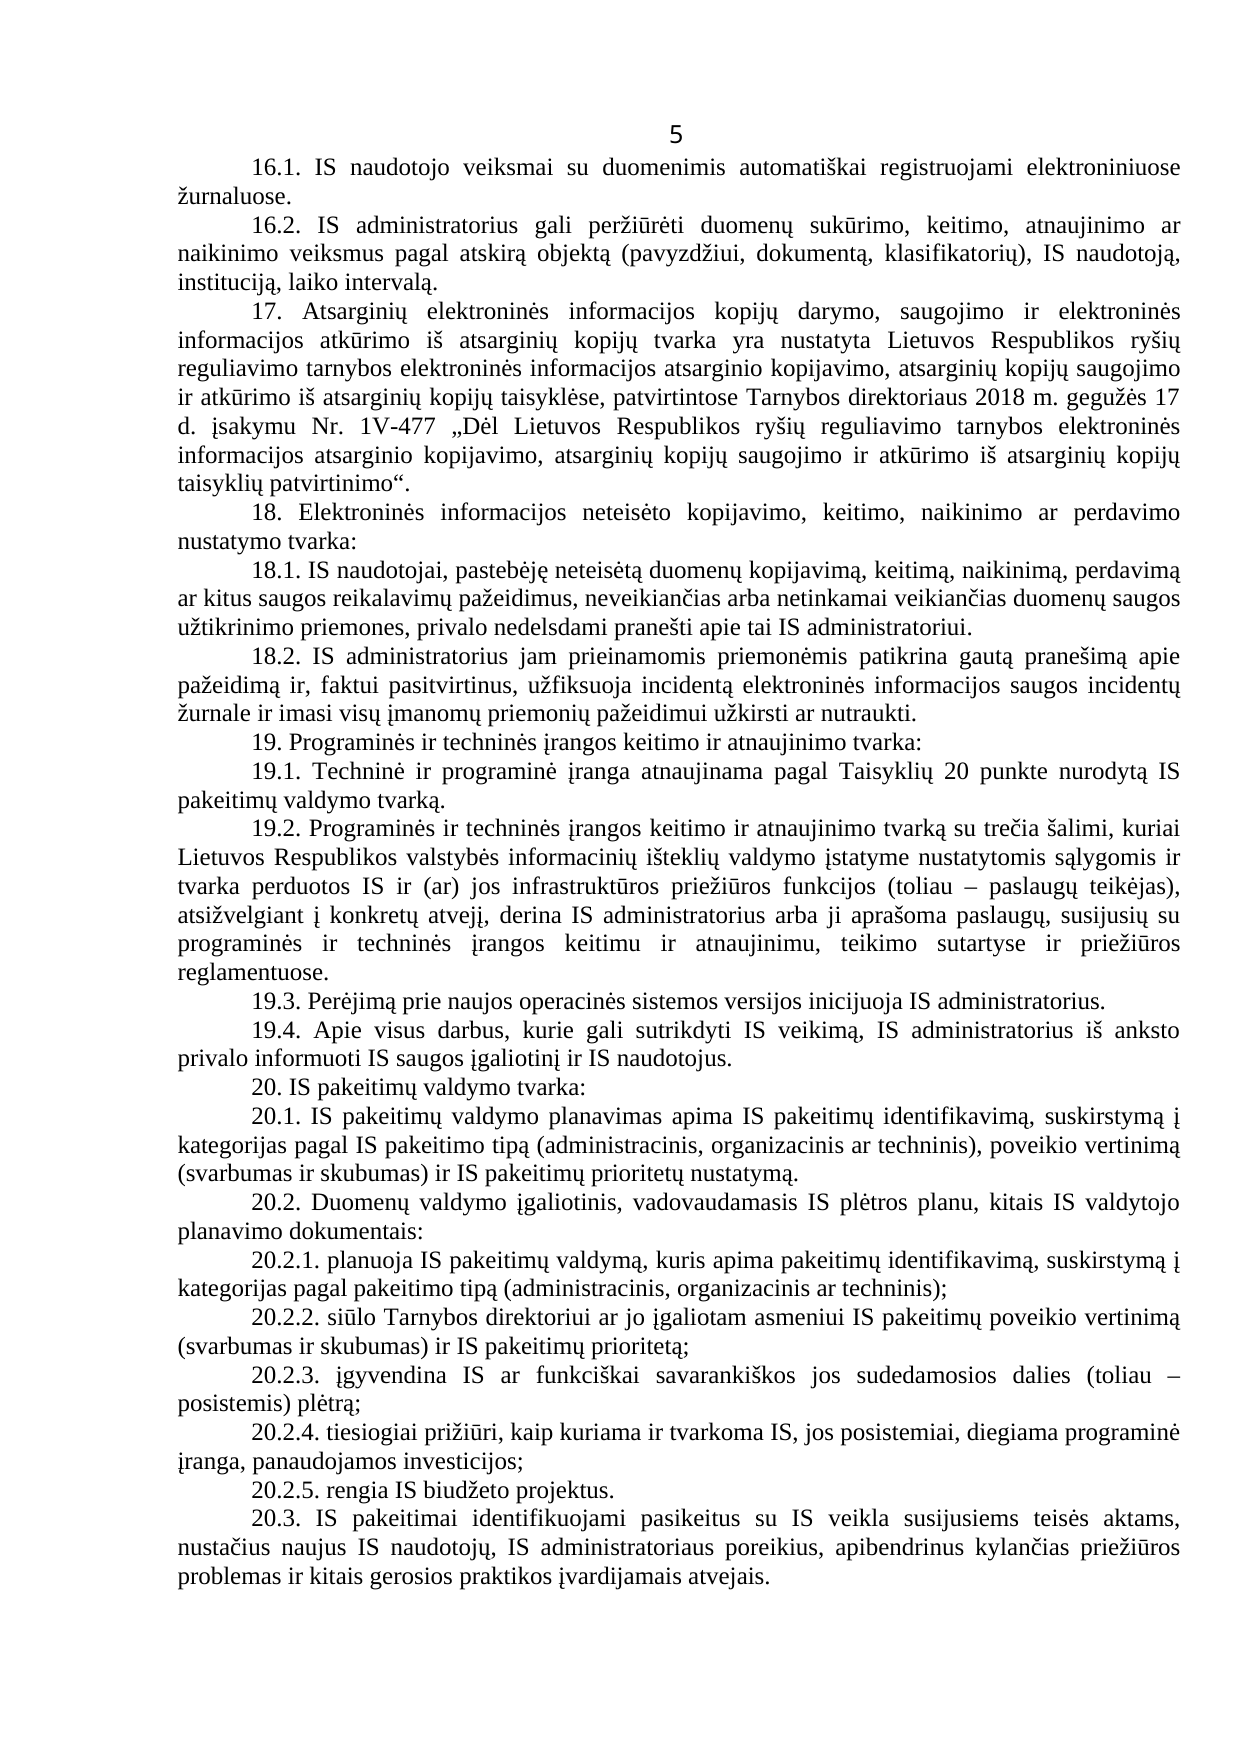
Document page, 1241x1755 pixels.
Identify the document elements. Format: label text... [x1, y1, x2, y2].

text 18.2. IS administratorius jam prieinamomis priemonėmis patikrina gautą pranešimą apie pažeidimą ir, faktui pasitvirtinus, užfiksuoja incidentą elektroninės informacijos saugos incidentų žurnale ir imasi visų įmanomų priemonių pažeidimui užkirsti ar nutraukti. [177, 641, 1181, 727]
text 19. Programinės ir techninės įrangos keitimo ir atnaujinimo tvarka: [177, 727, 1181, 756]
text 16.2. IS administratorius gali peržiūrėti duomenų sukūrimo, keitimo, atnaujinimo ar naikinimo veiksmus pagal atskirą objektą (pavyzdžiui, dokumentą, klasifikatorių), IS naudotoją, instituciją, laiko intervalą. [177, 210, 1181, 296]
text 19.4. Apie visus darbus, kurie gali sutrikdyti IS veikimą, IS administratorius iš anksto privalo informuoti IS saugos įgaliotinį ir IS naudotojus. [177, 1015, 1181, 1072]
text 19.1. Techninė ir programinė įranga atnaujinama pagal Taisyklių 20 punkte nurodytą IS pakeitimų valdymo tvarką. [177, 756, 1181, 813]
text 20.2.2. siūlo Tarnybos direktoriui ar jo įgaliotam asmeniui IS pakeitimų poveikio vertinimą (svarbumas ir skubumas) ir IS pakeitimų prioritetą; [177, 1302, 1181, 1360]
text 18. Elektroninės informacijos neteisėto kopijavimo, keitimo, naikinimo ar perdavimo nustatymo tvarka: [177, 497, 1181, 555]
text 20.2.1. planuoja IS pakeitimų valdymą, kuris apima pakeitimų identifikavimą, suskirstymą į kategorijas pagal pakeitimo tipą (administracinis, organizacinis ar techninis); [177, 1245, 1181, 1302]
text 20. IS pakeitimų valdymo tvarka: [177, 1072, 1181, 1101]
text 20.2.4. tiesiogiai prižiūri, kaip kuriama ir tvarkoma IS, jos posistemiai, diegiama programinė įranga, panaudojamos investicijos; [177, 1417, 1181, 1475]
text 18.1. IS naudotojai, pastebėję neteisėtą duomenų kopijavimą, keitimą, naikinimą, perdavimą ar kitus saugos reikalavimų pažeidimus, neveikiančias arba netinkamai veikiančias duomenų saugos užtikrinimo priemones, privalo nedelsdami pranešti apie tai IS administratoriui. [177, 555, 1181, 641]
text 16.1. IS naudotojo veiksmai su duomenimis automatiškai registruojami elektroniniuose žurnaluose. [177, 152, 1181, 210]
text 20.2.5. rengia IS biudžeto projektus. [177, 1475, 1181, 1503]
text 20.2.3. įgyvendina IS ar funkciškai savarankiškos jos sudedamosios dalies (toliau – posistemis) plėtrą; [177, 1360, 1181, 1417]
text 20.2. Duomenų valdymo įgaliotinis, vadovaudamasis IS plėtros planu, kitais IS valdytojo planavimo dokumentais: [177, 1187, 1181, 1245]
text 17. Atsarginių elektroninės informacijos kopijų darymo, saugojimo ir elektroninės informacijos atkūrimo iš atsarginių kopijų tvarka yra nustatyta Lietuvos Respublikos ryšių reguliavimo tarnybos elektroninės informacijos atsarginio kopijavimo, atsarginių kopijų saugojimo ir atkūrimo iš atsarginių kopijų taisyklėse, patvirtintose Tarnybos direktoriaus 2018 m. gegužės 17 d. įsakymu Nr. 1V-477 „Dėl Lietuvos Respublikos ryšių reguliavimo tarnybos elektroninės informacijos atsarginio kopijavimo, atsarginių kopijų saugojimo ir atkūrimo iš atsarginių kopijų taisyklių patvirtinimo“. [177, 296, 1181, 497]
text 20.1. IS pakeitimų valdymo planavimas apima IS pakeitimų identifikavimą, suskirstymą į kategorijas pagal IS pakeitimo tipą (administracinis, organizacinis ar techninis), poveikio vertinimą (svarbumas ir skubumas) ir IS pakeitimų prioritetų nustatymą. [177, 1101, 1181, 1187]
text 19.2. Programinės ir techninės įrangos keitimo ir atnaujinimo tvarką su trečia šalimi, kuriai Lietuvos Respublikos valstybės informacinių išteklių valdymo įstatyme nustatytomis sąlygomis ir tvarka perduotos IS ir (ar) jos infrastruktūros priežiūros funkcijos (toliau – paslaugų teikėjas), atsižvelgiant į konkretų atvejį, derina IS administratorius arba ji aprašoma paslaugų, susijusių su programinės ir techninės įrangos keitimu ir atnaujinimu, teikimo sutartyse ir priežiūros reglamentuose. [177, 813, 1181, 986]
text 19.3. Perėjimą prie naujos operacinės sistemos versijos inicijuoja IS administratorius. [177, 986, 1181, 1015]
text 20.3. IS pakeitimai identifikuojami pasikeitus su IS veikla susijusiems teisės aktams, nustačius naujus IS naudotojų, IS administratoriaus poreikius, apibendrinus kylančias priežiūros problemas ir kitais gerosios praktikos įvardijamais atvejais. [177, 1503, 1181, 1590]
